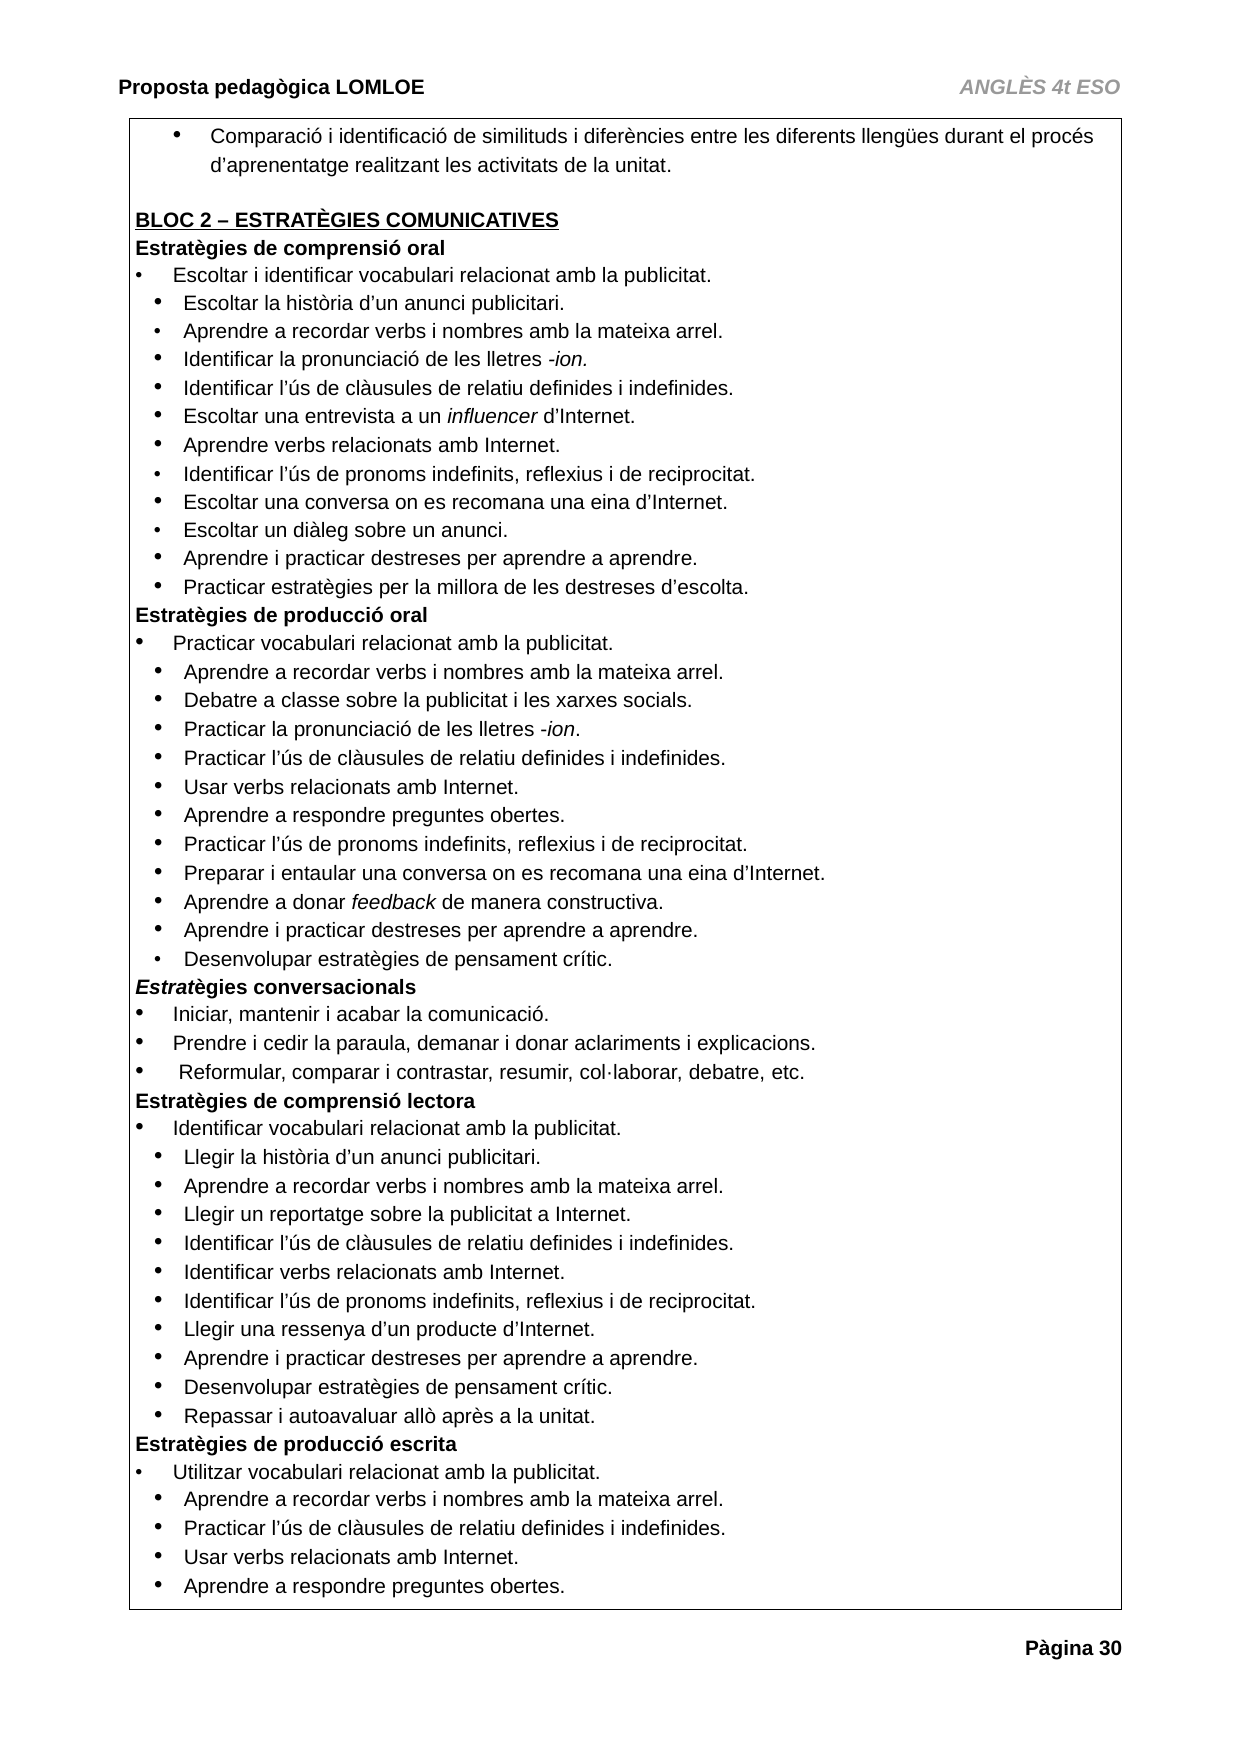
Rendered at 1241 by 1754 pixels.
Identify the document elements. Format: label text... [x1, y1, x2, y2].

table_cell BLOC 1 – LLENGUA I ÚS Funcions comunicatives Inici i manteniment de relacions personals i socials. Descripció de qualitats físiques i abstractes de persones, objectes, llocs i activitats. Petició i oferiment d’informació, indicacions, opinions i punts de vista, consells, advertències i avisos. Formulació de preguntes i respostes sobre informació concreta. Expressió de la crítica de manera educada. Establiment i manteniment de la comunicació i organització del discurs. Patrons sonors, accentuals i rítmics: Identificació i pràctica de la pronunciació de vocabulari relacionat amb la publicitat. Identificació i pràctica de la pronunciació de les lletres -ion. Unitats lingüístiques Defining and non-defining relative clauses Indefinite, reflexive and reciprocal pronouns Expressions i lèxic Publicitat Verbs sobre Internet Convencions ortogràfiques: Identificació de l’escriptura de vocabulari relacionat amb la publicitat. Pràctica de l’escriptura de vocabulari relacionat amb la publicitat. Reflexió sobre la llengua Comparació i identificació de similituds i diferències entre les diferents llengües durant el procés d’aprenentatge realitzant les activitats de la unitat. BLOC 2 – ESTRATÈGIES COMUNICATIVES Estratègies de comprensió oral Escoltar i identificar vocabulari relacionat amb la publicitat. Escoltar la història d’un anunci publicitari. Aprendre a recordar verbs i nombres amb la mateixa arrel. Identificar la pronunciació de les lletres -ion. Identificar l’ús de clàusules de relatiu definides i indefinides. Escoltar una entrevista a un influencer d’Internet. Aprendre verbs relacionats amb Internet. Identificar l’ús de pronoms indefinits, reflexius i de reciprocitat. Escoltar una conversa on es recomana una eina d’Internet. Escoltar un diàleg sobre un anunci. Aprendre i practicar destreses per aprendre a aprendre. Practicar estratègies per la millora de les destreses d’escolta. Estratègies de producció oral Practicar vocabulari relacionat amb la publicitat. Aprendre a recordar verbs i nombres amb la mateixa arrel. Debatre a classe sobre la publicitat i les xarxes socials. Practicar la pronunciació de les lletres -ion. Practicar l’ús de clàusules de relatiu definides i indefinides. Usar verbs relacionats amb Internet. Aprendre a respondre preguntes obertes. Practicar l’ús de pronoms indefinits, reflexius i de reciprocitat. Preparar i entaular una conversa on es recomana una eina d’Internet. Aprendre a donar feedback de manera constructiva. Aprendre i practicar destreses per aprendre a aprendre. Desenvolupar estratègies de pensament crític. Estratègies conversacionals Iniciar, mantenir i acabar la comunicació. Prendre i cedir la paraula, demanar i donar aclariments i explicacions. Reformular, comparar i contrastar, resumir, col·laborar, debatre, etc. Estratègies de comprensió lectora Identificar vocabulari relacionat amb la publicitat. Llegir la història d’un anunci publicitari. Aprendre a recordar verbs i nombres amb la mateixa arrel. Llegir un reportatge sobre la publicitat a Internet. Identificar l’ús de clàusules de relatiu definides i indefinides. Identificar verbs relacionats amb Internet. Identificar l’ús de pronoms indefinits, reflexius i de reciprocitat. Llegir una ressenya d’un producte d’Internet. Aprendre i practicar destreses per aprendre a aprendre. Desenvolupar estratègies de pensament crític. Repassar i autoavaluar allò après a la unitat. Estratègies de producció escrita Utilitzar vocabulari relacionat amb la publicitat. Aprendre a recordar verbs i nombres amb la mateixa arrel. Practicar l’ús de clàusules de relatiu definides i indefinides. Usar verbs relacionats amb Internet. Aprendre a respondre preguntes obertes. Practicar l’ús de pronoms indefinits, reflexius i de reciprocitat. Preparar i escriure una ressenya d’un producte d’Internet utilitzant el llenguatge de la unitat. Respondre preguntes de comprensió. Aprendre a donar feedback de manera constructiva. Crear un storyboard per a un anunci. Aprendre i practicar destreses per aprendre a aprendre. Desenvolupar estratègies de pensament crític. Intercanvis interculturals i mediació Aprenentatge i pràctica d’estratègies de mediació mitjançant les propostes de les seccions Mediation. Cerca i selecció d’informació Recerca d’informació per a completar les activitats amb diccionaris, materials de consulta, internet. Recerques a internet, ús de material digital de consulta, navegació segura, contrast i valoració de la informació trobada, creació de presentacions i altres elements digitals. Estratègies de cerca, ús de cercadors i tractament de la informació per a la construcció del coneixement. Identificació de l’autoria de les fonts consultades i els continguts utilitzats. Registre d’allò après, reforç i ampliació a través del Pack digital de l’alumnat. Ús dels materials impresos i digitals addicionals del curs per a repassar i reforçar allò après. BLOC 3 – CULTURA I SOCIETAT Aspectes socioculturals i sociolingüístics Iniciació i manteniment de relacions personals i socials. Descripció de qualitats físiques i abstractes de persones, objectes, llocs i activitats. Expressió de la voluntat, la intenció, la decisió, la promesa, l’ordre, l’autorització i la prohibició. Establiment i manteniment de la comunicació i organització del discurs. Diversitat lingüística i intercultural Comprensió de la importància de formular invitacions, compartir. Identificació d’expressions habituals de l’anglès. Curiositat i respecte per les diferències culturals i lingüístiques. Llengua estrangera com a mitjà de comunicació Identificació de patrons culturals d’ús comú propis de la llengua estrangera. Valoració de la llengua estrangera com a mitjà de comunicació interpersonal i internacional, com a font d’informació i com a eina de participació social i d’enriquiment personal. [130, 119, 1121, 1608]
